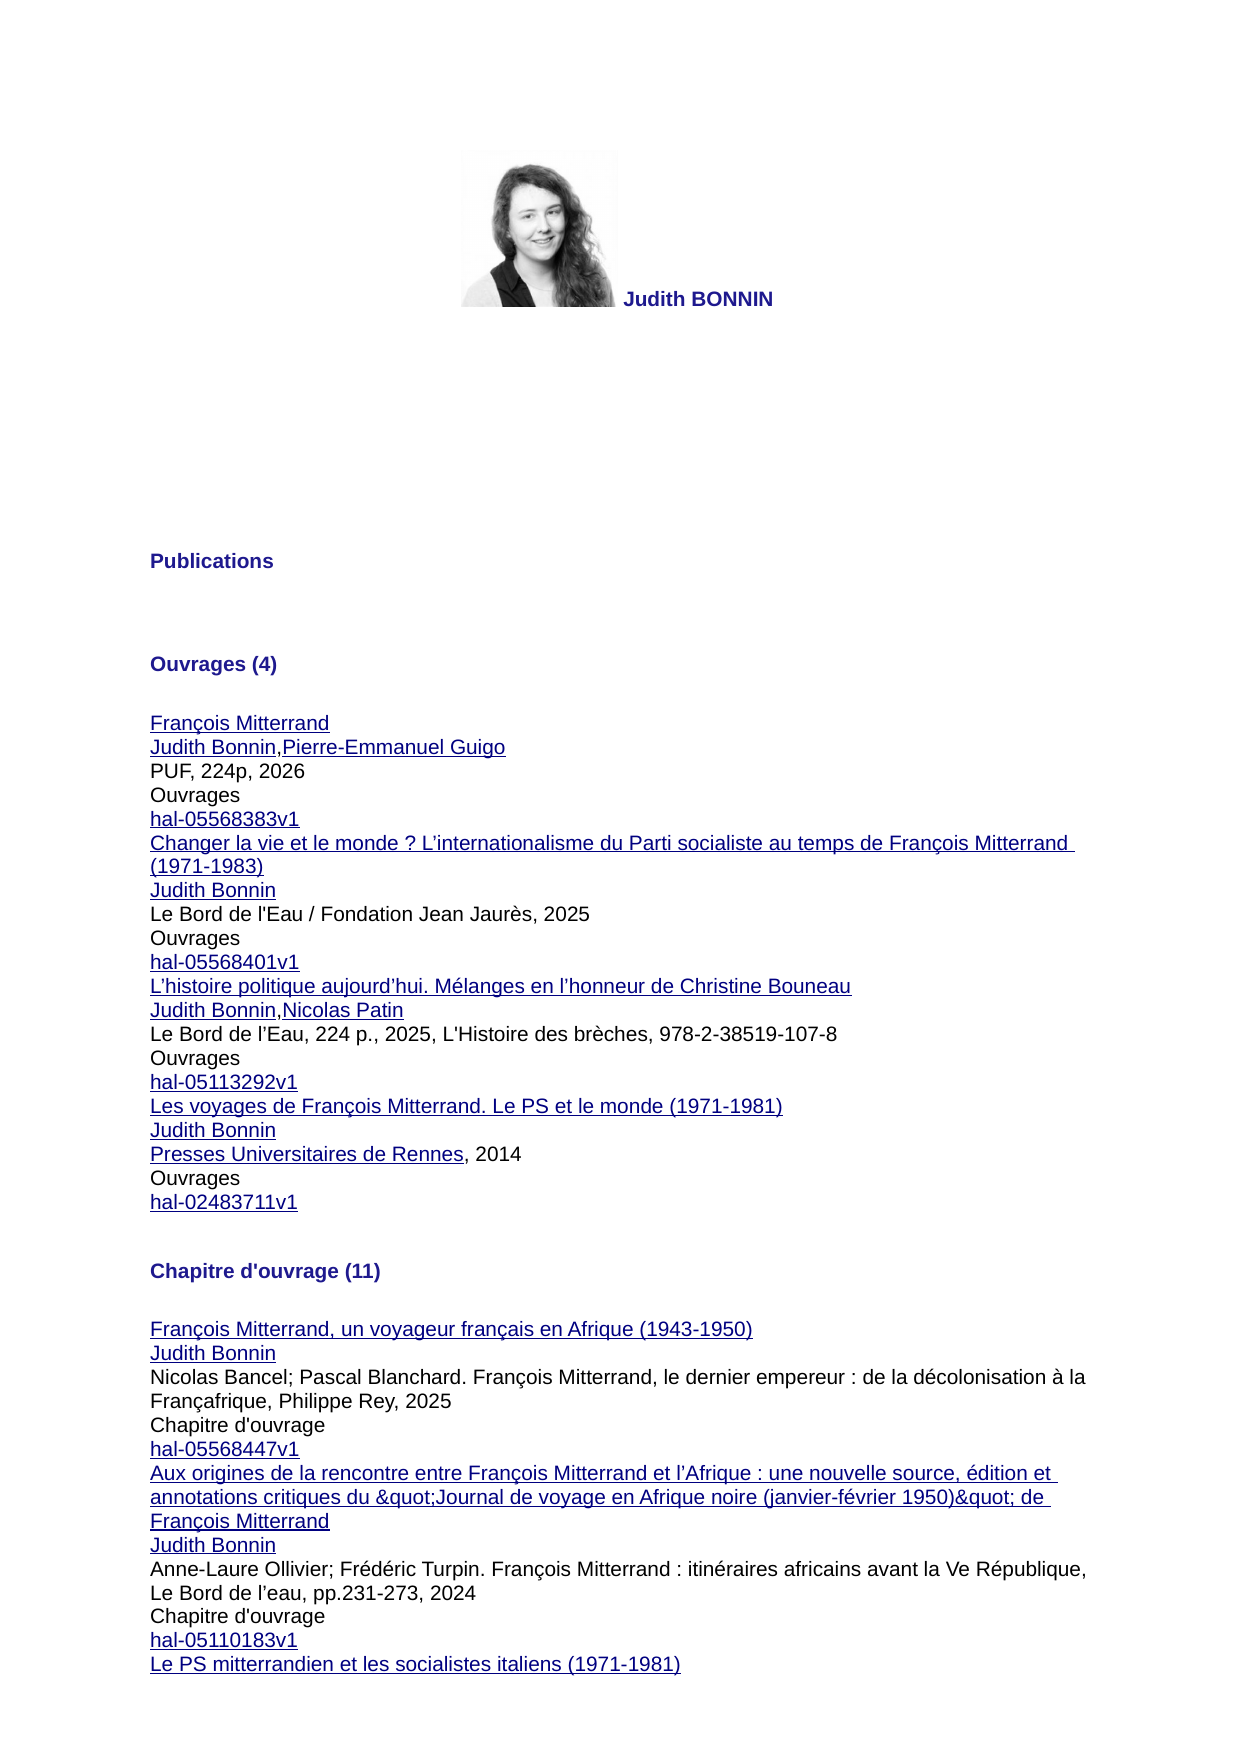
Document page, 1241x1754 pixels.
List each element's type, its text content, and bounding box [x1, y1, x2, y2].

subtitle Chapitre d'ouvrage (11) [150, 1258, 1090, 1282]
table_cell Changer la vie et le monde ? L’internationalisme du Parti socialiste au temps de François Mitterrand (1971-1983) Judith Bonnin Le Bord de l'Eau / Fondation Jean Jaurès, 2025 Ouvrages hal-05568401v1 [150, 830, 1090, 974]
subtitle Ouvrages (4) [150, 652, 1090, 676]
subtitle Publications [150, 549, 1090, 573]
picture [461, 150, 618, 307]
table_header François Mitterrand Judith Bonnin,Pierre-Emmanuel Guigo PUF, 224p, 2026 Ouvrages hal-05568383v1 [150, 711, 1090, 830]
table_cell Aux origines de la rencontre entre François Mitterrand et l’Afrique : une nouvelle source, édition et annotations critiques du &quot;Journal de voyage en Afrique noire (janvier-février 1950)&quot; de François Mitterrand Judith Bonnin Anne-Laure Ollivier; Frédéric Turpin. François Mitterrand : itinéraires africains avant la Ve République, Le Bord de l’eau, pp.231-273, 2024 Chapitre d'ouvrage hal-05110183v1 [150, 1461, 1090, 1652]
table_cell Le PS mitterrandien et les socialistes italiens (1971-1981) [150, 1652, 1090, 1676]
subtitle Judith BONNIN [150, 150, 1090, 311]
table_cell Les voyages de François Mitterrand. Le PS et le monde (1971-1981) Judith Bonnin Presses Universitaires de Rennes, 2014 Ouvrages hal-02483711v1 [150, 1094, 1090, 1214]
table_header François Mitterrand, un voyageur français en Afrique (1943-1950) Judith Bonnin Nicolas Bancel; Pascal Blanchard. François Mitterrand, le dernier empereur : de la décolonisation à la Françafrique, Philippe Rey, 2025 Chapitre d'ouvrage hal-05568447v1 [150, 1317, 1090, 1461]
table_cell L’histoire politique aujourd’hui. Mélanges en l’honneur de Christine Bouneau Judith Bonnin,Nicolas Patin Le Bord de l’Eau, 224 p., 2025, L'Histoire des brèches, 978-2-38519-107-8 Ouvrages hal-05113292v1 [150, 974, 1090, 1094]
